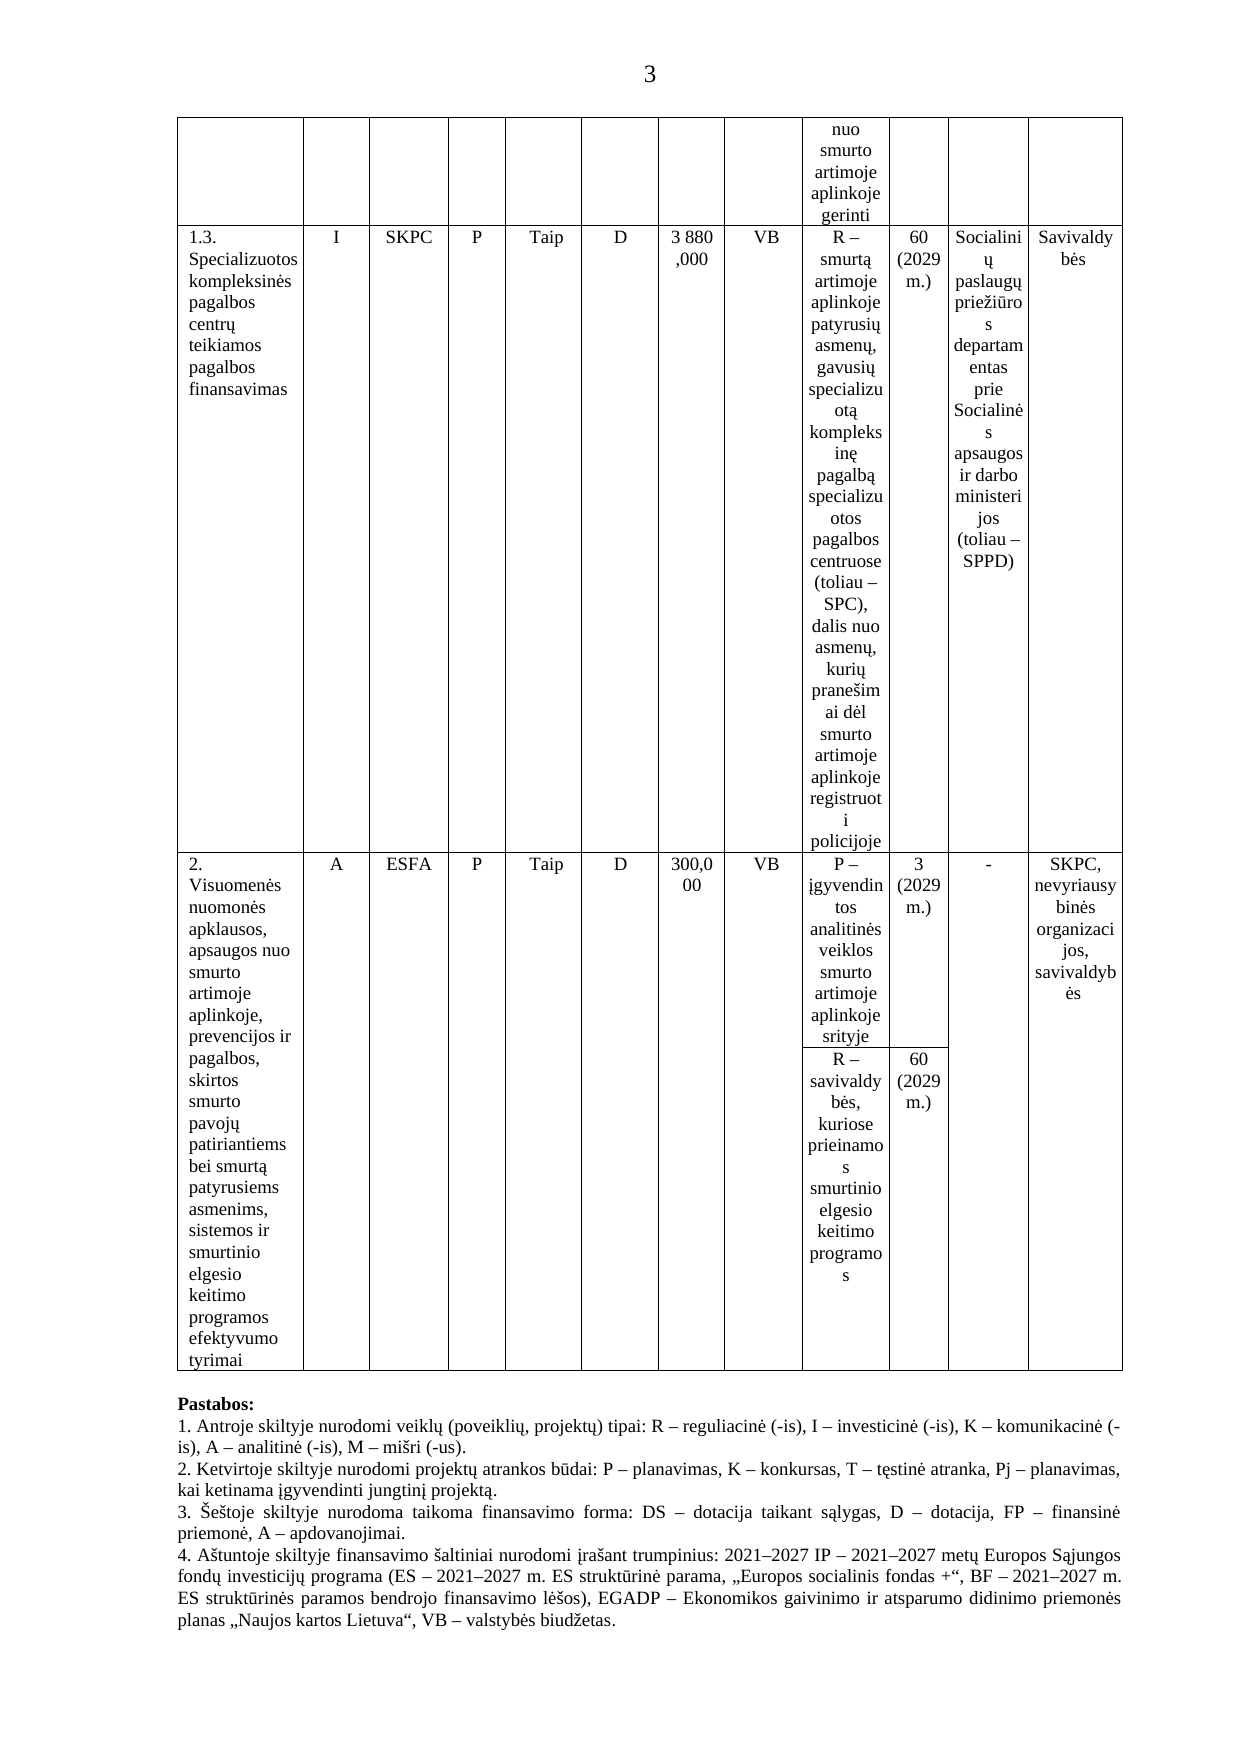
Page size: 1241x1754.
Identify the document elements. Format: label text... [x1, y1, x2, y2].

table_cell - [949, 853, 1028, 1370]
table_cell 3 (2029 m.) [890, 853, 948, 1047]
text Pastabos: [177, 1393, 1122, 1414]
table_cell Savivaldybės [1029, 226, 1122, 852]
table_cell D [582, 226, 658, 852]
text 4. Aštuntoje skiltyje finansavimo šaltiniai nurodomi įrašant trumpinius: 2021–2027 IP – 2021–2027 metų Europos Sąjungos fondų investicijų programa (ES – 2021–2027 m. ES struktūrinė parama, „Europos socialinis fondas +“, BF – 2021–2027 m. ES struktūrinės paramos bendrojo finansavimo lėšos), EGADP – Ekonomikos gaivinimo ir atsparumo didinimo priemonės planas „Naujos kartos Lietuva“, VB – valstybės biudžetas. [177, 1544, 1122, 1630]
table_cell R – smurtą artimoje aplinkoje patyrusių asmenų, gavusių specializuotą kompleksinę pagalbą specializuotos pagalbos centruose (toliau – SPC), dalis nuo asmenų, kurių pranešimai dėl smurto artimoje aplinkoje registruoti policijoje [803, 226, 889, 852]
table_cell [370, 118, 448, 225]
table_cell R – savivaldybės, kuriose prieinamos smurtinio elgesio keitimo programos [803, 1048, 889, 1370]
table_cell 60 (2029 m.) [890, 226, 948, 852]
table_cell [949, 118, 1028, 225]
table_cell [449, 118, 505, 225]
table_cell 300,000 [659, 853, 724, 1370]
table_cell I [304, 226, 369, 852]
table_cell [178, 118, 303, 225]
table_cell [890, 118, 948, 225]
table_cell [582, 118, 658, 225]
table_cell ESFA [370, 853, 448, 1370]
table_cell P [449, 226, 505, 852]
table_cell [304, 118, 369, 225]
table_cell P [449, 853, 505, 1370]
table_cell Taip [506, 226, 581, 852]
text 3. Šeštoje skiltyje nurodoma taikoma finansavimo forma: DS – dotacija taikant sąlygas, D – dotacija, FP – finansinė priemonė, A – apdovanojimai. [177, 1501, 1122, 1544]
table_cell [725, 118, 802, 225]
table_cell A [304, 853, 369, 1370]
table_cell D [582, 853, 658, 1370]
table_cell 1.3. Specializuotos kompleksinės pagalbos centrų teikiamos pagalbos finansavimas [178, 226, 303, 852]
table_cell VB [725, 226, 802, 852]
table_cell 2. Visuomenės nuomonės apklausos, apsaugos nuo smurto artimoje aplinkoje, prevencijos ir pagalbos, skirtos smurto pavojų patiriantiems bei smurtą patyrusiems asmenims, sistemos ir smurtinio elgesio keitimo programos efektyvumo tyrimai [178, 853, 303, 1370]
table_cell Socialinių paslaugų priežiūros departamentas prie Socialinės apsaugos ir darbo ministerijos (toliau – SPPD) [949, 226, 1028, 852]
table_cell SKPC [370, 226, 448, 852]
table_cell [506, 118, 581, 225]
table_cell SKPC, nevyriausybinės organizacijos, savivaldybės [1029, 853, 1122, 1370]
table_cell 3 880,000 [659, 226, 724, 852]
table_cell nuo smurto artimoje aplinkoje gerinti [803, 118, 889, 225]
table_cell [659, 118, 724, 225]
table_cell 60 (2029 m.) [890, 1048, 948, 1370]
table_cell Taip [506, 853, 581, 1370]
text 1. Antroje skiltyje nurodomi veiklų (poveiklių, projektų) tipai: R – reguliacinė (-is), I – investicinė (-is), K – komunikacinė (-is), A – analitinė (-is), M – mišri (-us). [177, 1414, 1122, 1458]
table_cell VB [725, 853, 802, 1370]
text 2. Ketvirtoje skiltyje nurodomi projektų atrankos būdai: P – planavimas, K – konkursas, T – tęstinė atranka, Pj – planavimas, kai ketinama įgyvendinti jungtinį projektą. [177, 1458, 1122, 1501]
table_cell [1029, 118, 1122, 225]
table_cell P – įgyvendintos analitinės veiklos smurto artimoje aplinkoje srityje [803, 853, 889, 1047]
